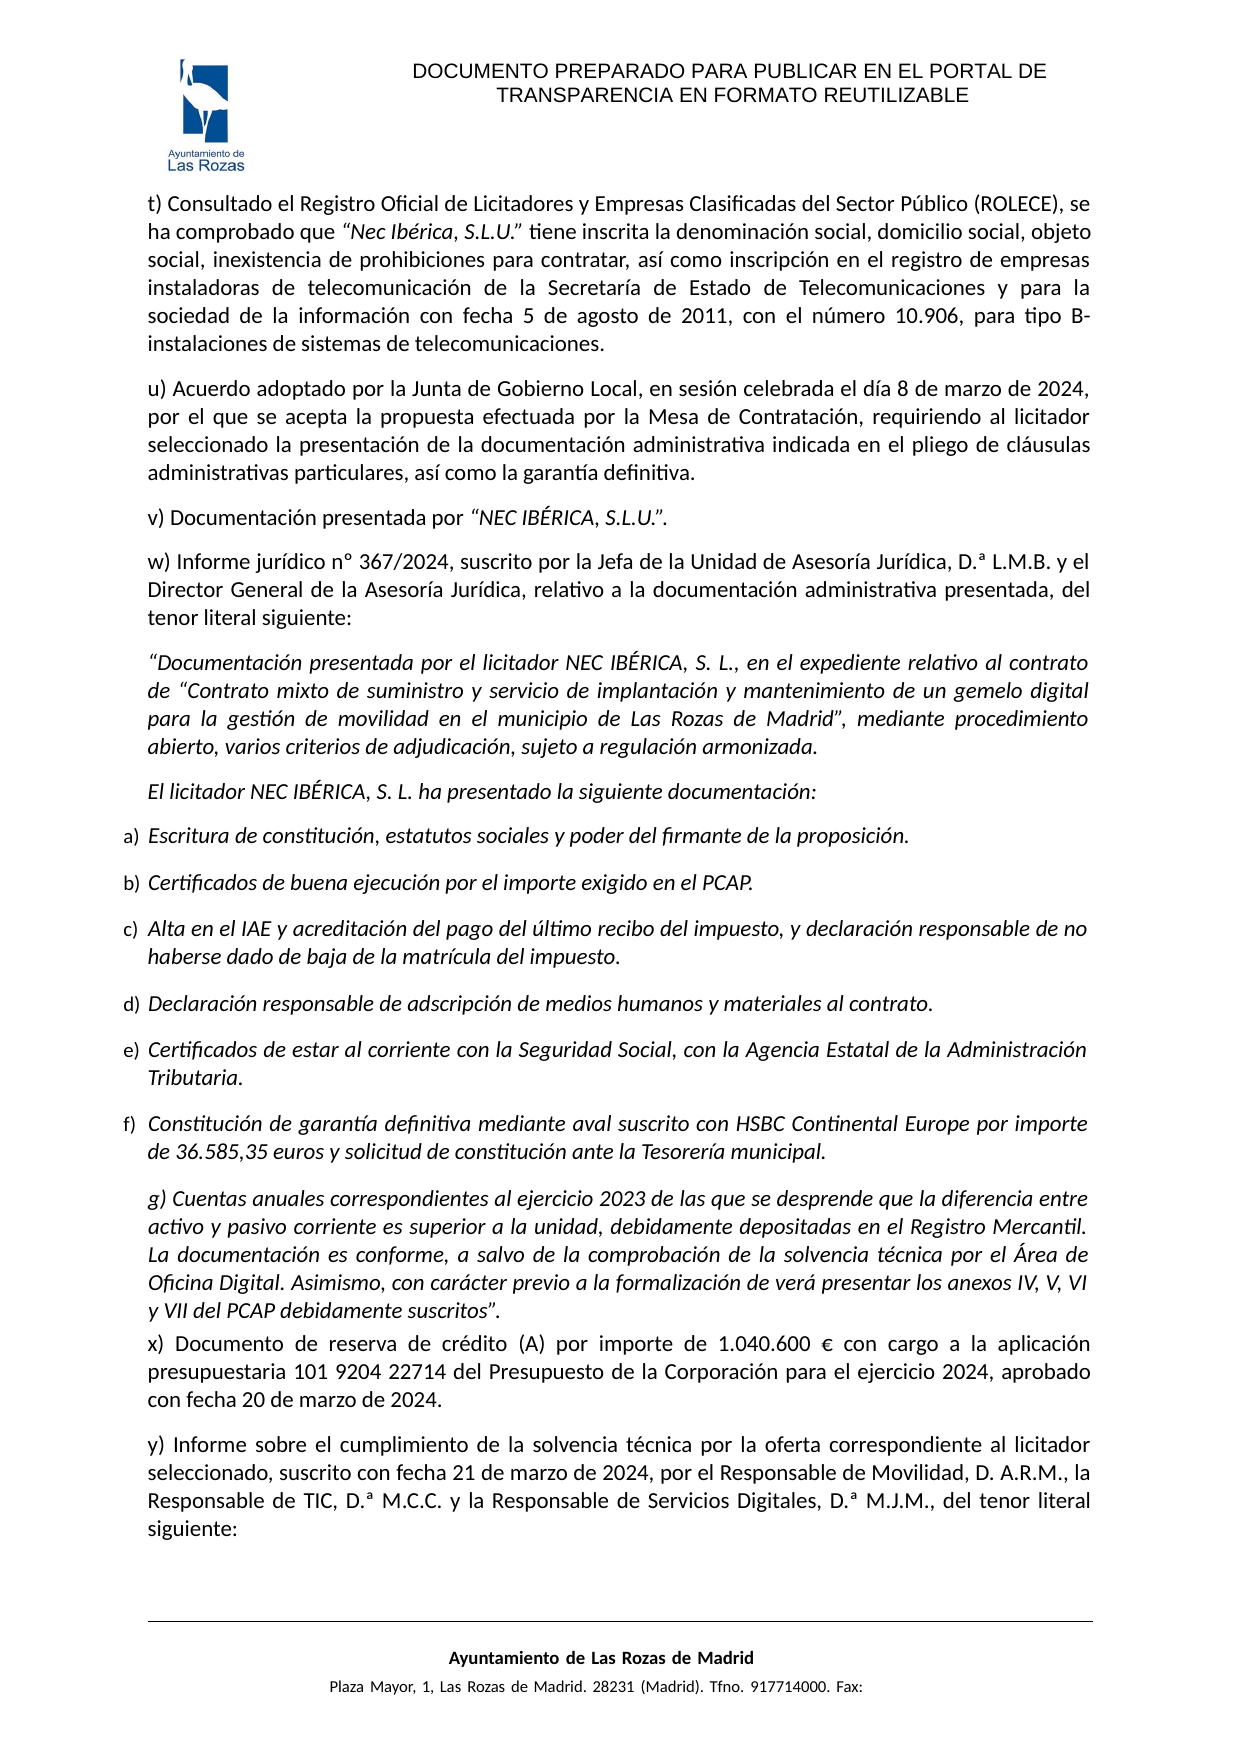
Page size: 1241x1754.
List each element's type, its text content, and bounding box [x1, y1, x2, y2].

text y) Informe sobre el cumplimiento de la solvencia técnica por la oferta correspondiente al licitador seleccionado, suscrito con fecha 21 de marzo de 2024, por el Responsable de Movilidad, D. A.R.M., la Responsable de TIC, D.ª M.C.C. y la Responsable de Servicios Digitales, D.ª M.J.M., del tenor literal siguiente: [147, 1430, 1092, 1542]
text u) Acuerdo adoptado por la Junta de Gobierno Local, en sesión celebrada el día 8 de marzo de 2024, por el que se acepta la propuesta efectuada por la Mesa de Contratación, requiriendo al licitador seleccionado la presentación de la documentación administrativa indicada en el pliego de cláusulas administrativas particulares, así como la garantía definitiva. [147, 374, 1092, 486]
list Escritura de constitución, estatutos sociales y poder del firmante de la proposición. [123, 822, 1092, 850]
list Certificados de buena ejecución por el importe exigido en el PCAP. [123, 868, 1092, 896]
text w) Informe jurídico nº 367/2024, suscrito por la Jefa de la Unidad de Asesoría Jurídica, D.ª L.M.B. y el Director General de la Asesoría Jurídica, relativo a la documentación administrativa presentada, del tenor literal siguiente: [147, 547, 1092, 632]
list Declaración responsable de adscripción de medios humanos y materiales al contrato. [123, 989, 1092, 1017]
text x) Documento de reserva de crédito (A) por importe de 1.040.600 € con cargo a la aplicación presupuestaria 101 9204 22714 del Presupuesto de la Corporación para el ejercicio 2024, aprobado con fecha 20 de marzo de 2024. [147, 1329, 1092, 1413]
list Certificados de estar al corriente con la Seguridad Social, con la Agencia Estatal de la Administración Tributaria. [123, 1035, 1092, 1091]
text v) Documentación presentada por “NEC IBÉRICA, S.L.U.”. [147, 503, 1092, 531]
text “Documentación presentada por el licitador NEC IBÉRICA, S. L., en el expediente relativo al contrato de “Contrato mixto de suministro y servicio de implantación y mantenimiento de un gemelo digital para la gestión de movilidad en el municipio de Las Rozas de Madrid”, mediante procedimiento abierto, varios criterios de adjudicación, sujeto a regulación armonizada. [147, 648, 1092, 760]
list Alta en el IAE y acreditación del pago del último recibo del impuesto, y declaración responsable de no haberse dado de baja de la matrícula del impuesto. [123, 914, 1092, 970]
text t) Consultado el Registro Oficial de Licitadores y Empresas Clasificadas del Sector Público (ROLECE), se ha comprobado que “Nec Ibérica, S.L.U.” tiene inscrita la denominación social, domicilio social, objeto social, inexistencia de prohibiciones para contratar, así como inscripción en el registro de empresas instaladoras de telecomunicación de la Secretaría de Estado de Telecomunicaciones y para la sociedad de la información con fecha 5 de agosto de 2011, con el número 10.906, para tipo B- instalaciones de sistemas de telecomunicaciones. [147, 189, 1092, 357]
list Constitución de garantía definitiva mediante aval suscrito con HSBC Continental Europe por importe de 36.585,35 euros y solicitud de constitución ante la Tesorería municipal. [123, 1109, 1092, 1166]
text El licitador NEC IBÉRICA, S. L. ha presentado la siguiente documentación: [147, 777, 1092, 805]
text g) Cuentas anuales correspondientes al ejercicio 2023 de las que se desprende que la diferencia entre activo y pasivo corriente es superior a la unidad, debidamente depositadas en el Registro Mercantil. La documentación es conforme, a salvo de la comprobación de la solvencia técnica por el Área de Oficina Digital. Asimismo, con carácter previo a la formalización de verá presentar los anexos IV, V, VI y VII del PCAP debidamente suscritos”. [148, 1184, 1092, 1324]
